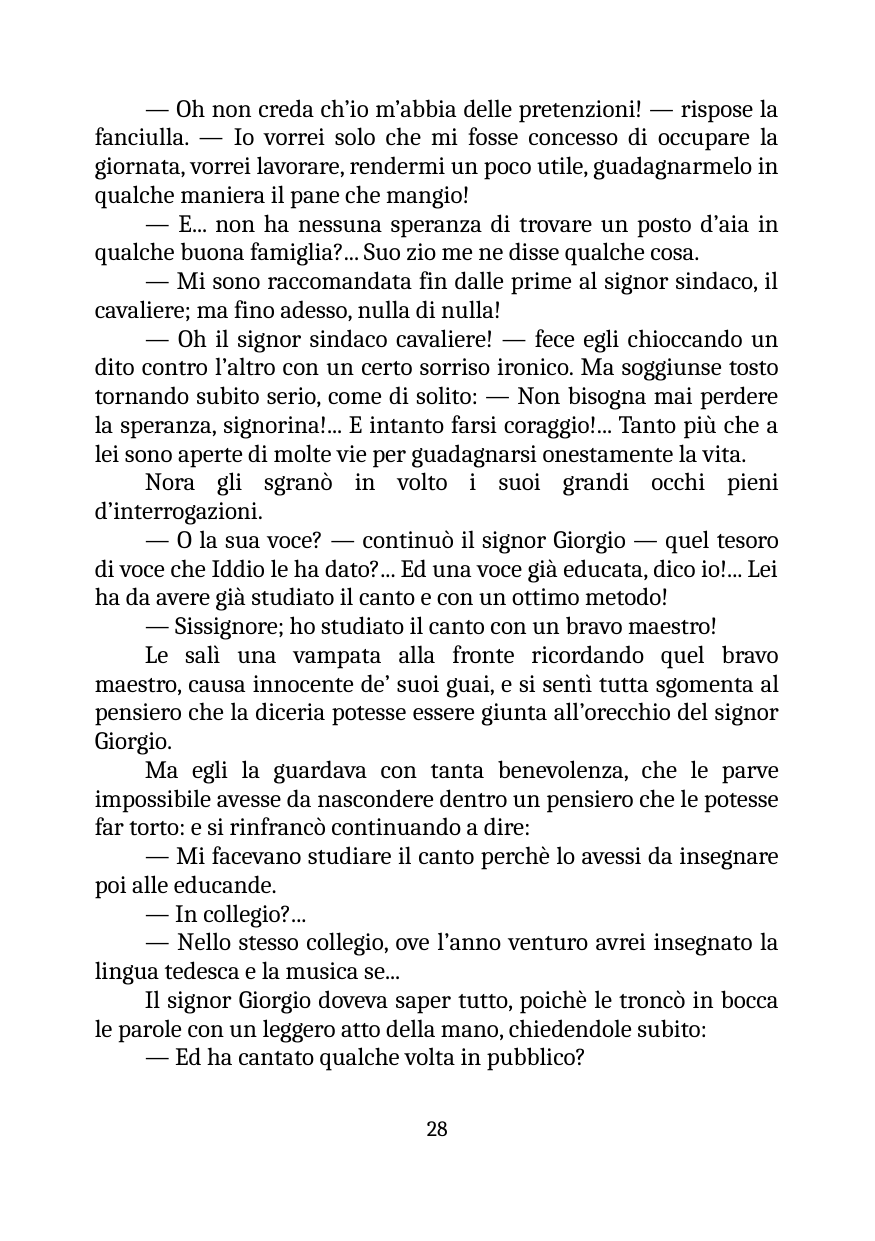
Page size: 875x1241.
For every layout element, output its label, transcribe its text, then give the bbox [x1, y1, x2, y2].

text Ma egli la guardava con tanta benevolenza, che le parve impossibile avesse da nascondere dentro un pensiero che le potesse far torto: e si rinfrancò continuando a dire: [94, 756, 779, 842]
text — O la sua voce? — continuò il signor Giorgio — quel tesoro di voce che Iddio le ha dato?... Ed una voce già educata, dico io!... Lei ha da avere già studiato il canto e con un ottimo metodo! [94, 526, 779, 612]
text — Ed ha cantato qualche volta in pubblico? [94, 1043, 779, 1072]
text Le salì una vampata alla fronte ricordando quel bravo maestro, causa innocente de’ suoi guai, e si sentì tutta sgomenta al pensiero che la diceria potesse essere giunta all’orecchio del signor Giorgio. [94, 641, 779, 756]
text — Oh non creda ch’io m’abbia delle pretenzioni! — rispose la fanciulla. — Io vorrei solo che mi fosse concesso di occupare la giornata, vorrei lavorare, rendermi un poco utile, guadagnarmelo in qualche maniera il pane che mangio! [94, 94, 779, 209]
text Nora gli sgranò in volto i suoi grandi occhi pieni d’interrogazioni. [94, 468, 779, 526]
text — In collegio?... [94, 899, 779, 928]
text — Oh il signor sindaco cavaliere! — fece egli chioccando un dito contro l’altro con un certo sorriso ironico. Ma soggiunse tosto tornando subito serio, come di solito: — Non bisogna mai perdere la speranza, signorina!... E intanto farsi coraggio!... Tanto più che a lei sono aperte di molte vie per guadagnarsi onestamente la vita. [94, 324, 779, 468]
text — Sissignore; ho studiato il canto con un bravo maestro! [94, 612, 779, 641]
text — Nello stesso collegio, ove l’anno venturo avrei insegnato la lingua tedesca e la musica se... [94, 928, 779, 986]
text — E... non ha nessuna speranza di trovare un posto d’aia in qualche buona famiglia?... Suo zio me ne disse qualche cosa. [94, 209, 779, 267]
text — Mi sono raccomandata fin dalle prime al signor sindaco, il cavaliere; ma fino adesso, nulla di nulla! [94, 267, 779, 324]
text Il signor Giorgio doveva saper tutto, poichè le troncò in bocca le parole con un leggero atto della mano, chiedendole subito: [94, 986, 779, 1043]
text — Mi facevano studiare il canto perchè lo avessi da insegnare poi alle educande. [94, 842, 779, 899]
